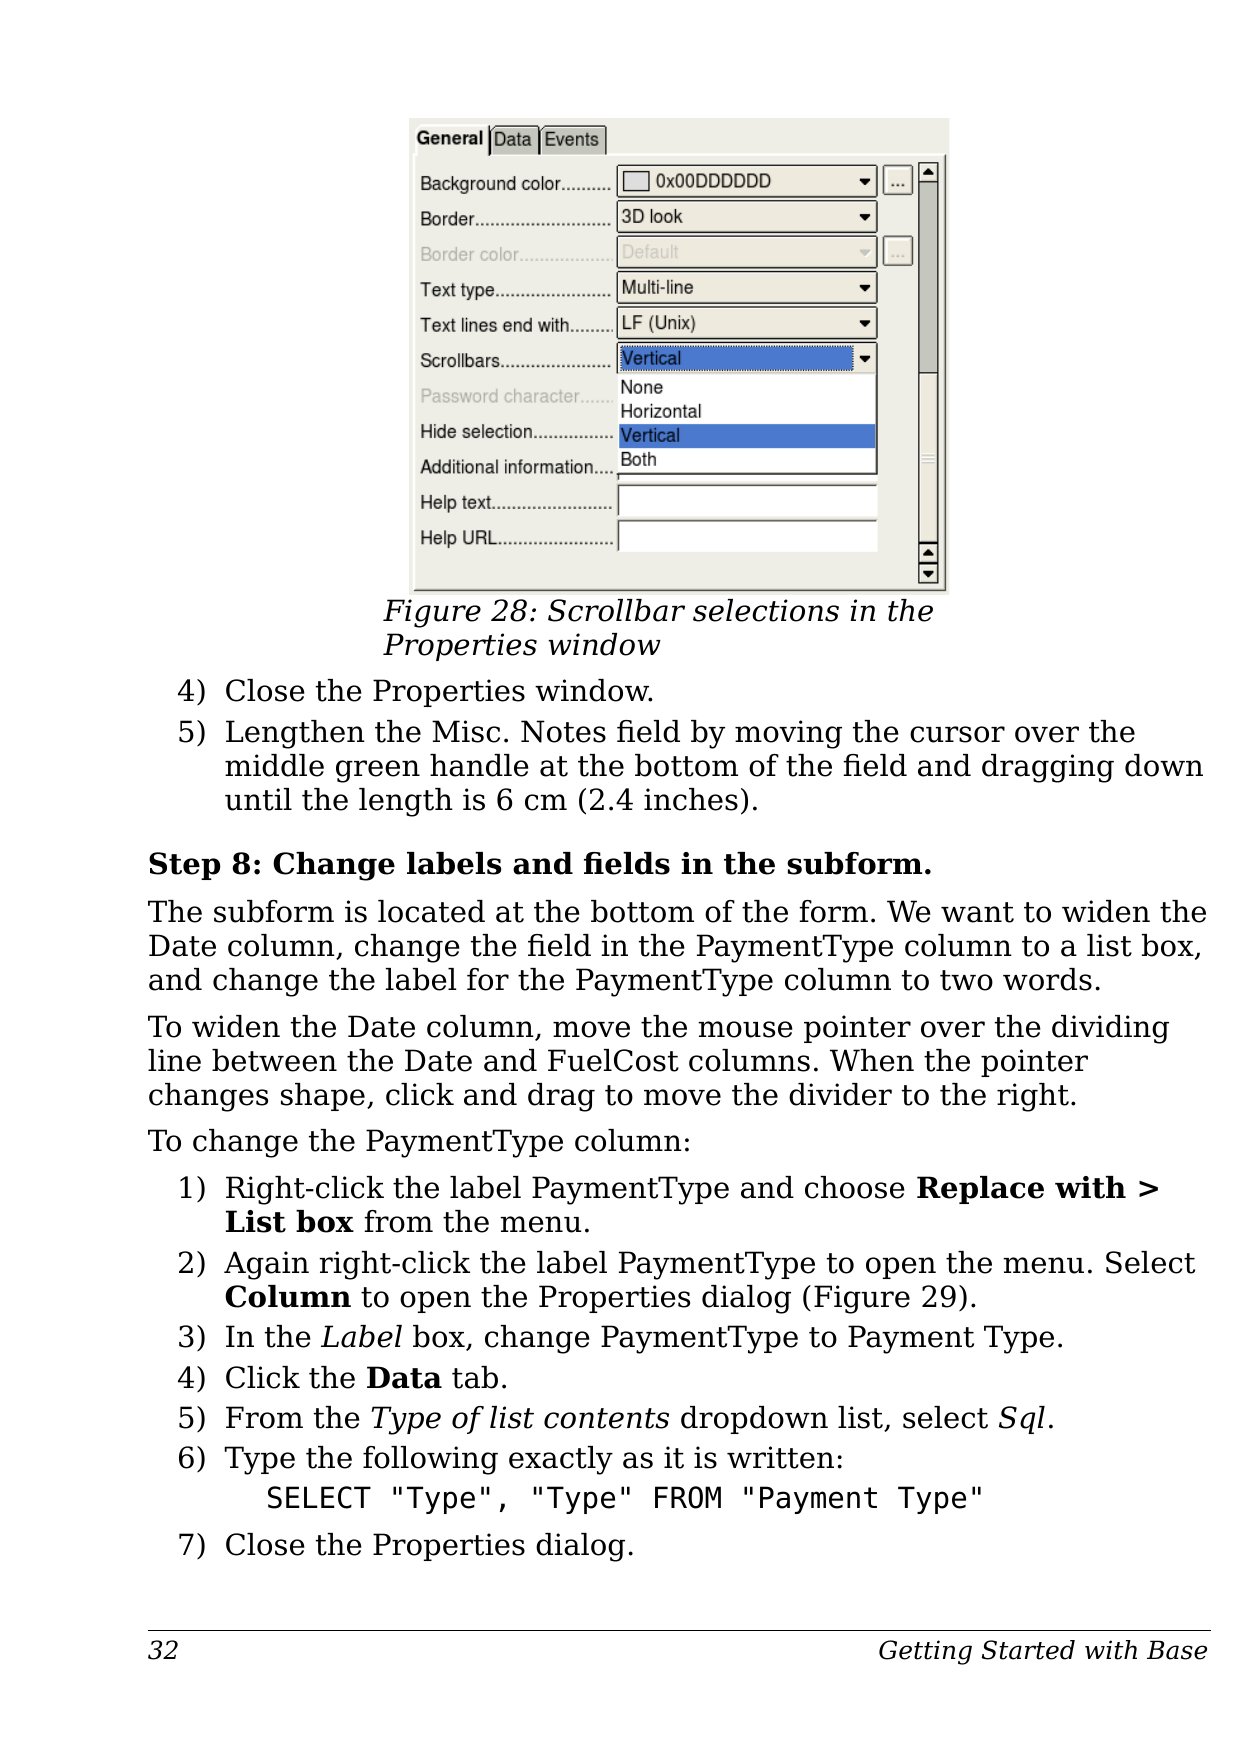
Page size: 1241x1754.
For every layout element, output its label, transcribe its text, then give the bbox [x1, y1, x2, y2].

text To widen the Date column, move the mouse pointer over the dividing line between the Date and FuelCost columns. When the pointer changes shape, click and drag to move the divider to the right. [148, 1010, 1211, 1112]
list Type the following exactly as it is written: [207, 1441, 1211, 1475]
list Again right-click the label PaymentType to open the menu. Select Column to open the Properties dialog (Figure 29). [207, 1246, 1211, 1314]
text Step 8: Change labels and fields in the subform. [148, 847, 1211, 881]
text To change the PaymentType column: [148, 1124, 1211, 1158]
list Lengthen the Misc. Notes field by moving the cursor over the middle green handle at the bottom of the field and dragging down until the length is 6 cm (2.4 inches). [207, 715, 1211, 817]
list Close the Properties window. [207, 675, 1211, 709]
text The subform is located at the bottom of the form. We want to widen the Date column, change the field in the PaymentType column to a list box, and change the label for the PaymentType column to two words. [148, 896, 1211, 998]
list Close the Properties dialog. [207, 1528, 1211, 1562]
text SELECT "Type", "Type" FROM "Payment Type" [266, 1482, 1211, 1516]
picture [409, 118, 950, 595]
list Right-click the label PaymentType and choose Replace with > List box from the menu. [207, 1171, 1211, 1239]
list From the Type of list contents dropdown list, select Sql. [207, 1401, 1211, 1435]
text Figure 28: Scrollbar selections in the Properties window [383, 118, 975, 662]
list Click the Data tab. [207, 1361, 1211, 1395]
list In the Label box, change PaymentType to Payment Type. [207, 1321, 1211, 1354]
